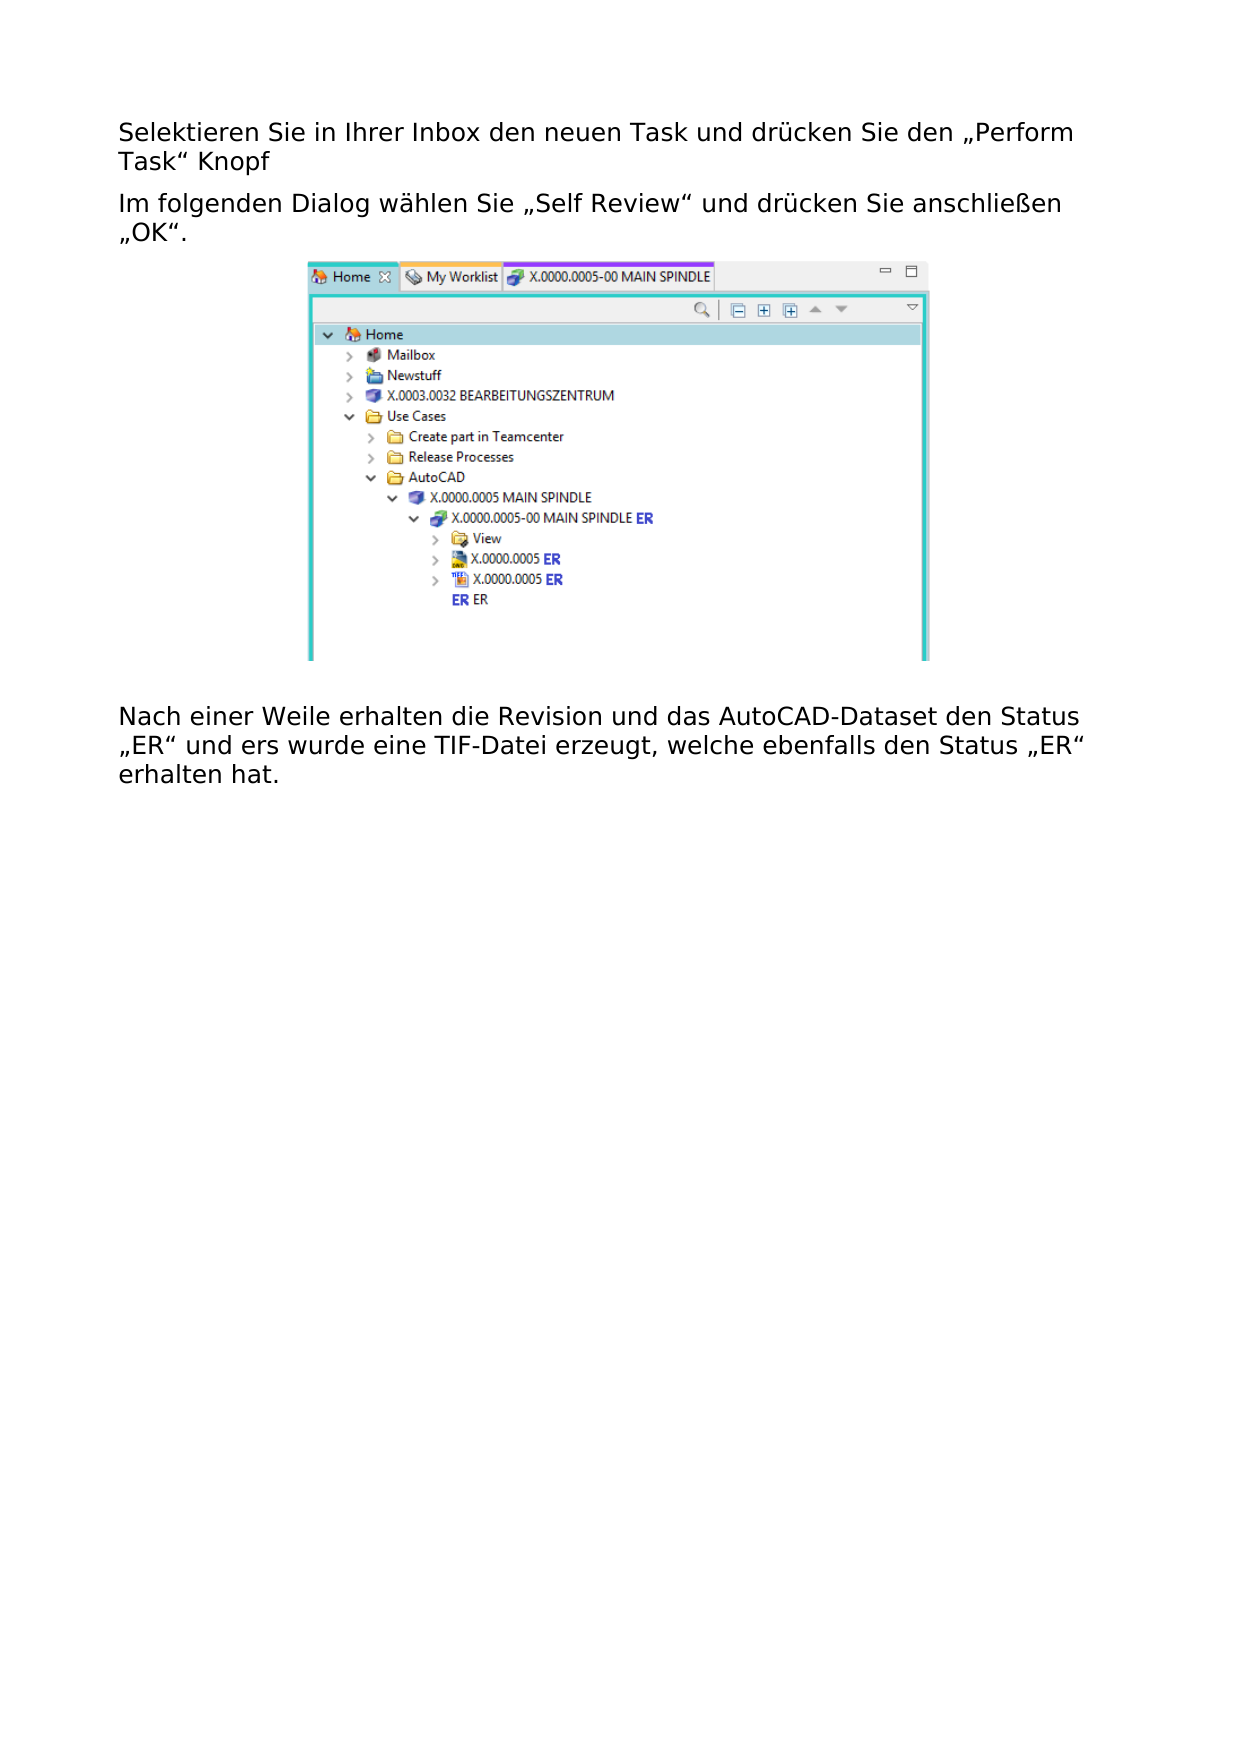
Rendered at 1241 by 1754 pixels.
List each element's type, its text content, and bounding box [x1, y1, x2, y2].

text Nach einer Weile erhalten die Revision und das AutoCAD-Dataset den Status „ER“ und ers wurde eine TIF-Datei erzeugt, welche ebenfalls den Status „ER“ erhalten hat. [118, 702, 1122, 789]
text Im folgenden Dialog wählen Sie „Self Review“ und drücken Sie anschließen „OK“. [118, 189, 1122, 247]
picture [307, 259, 933, 661]
text Selektieren Sie in Ihrer Inbox den neuen Task und drücken Sie den „Perform Task“ Knopf [118, 118, 1122, 176]
